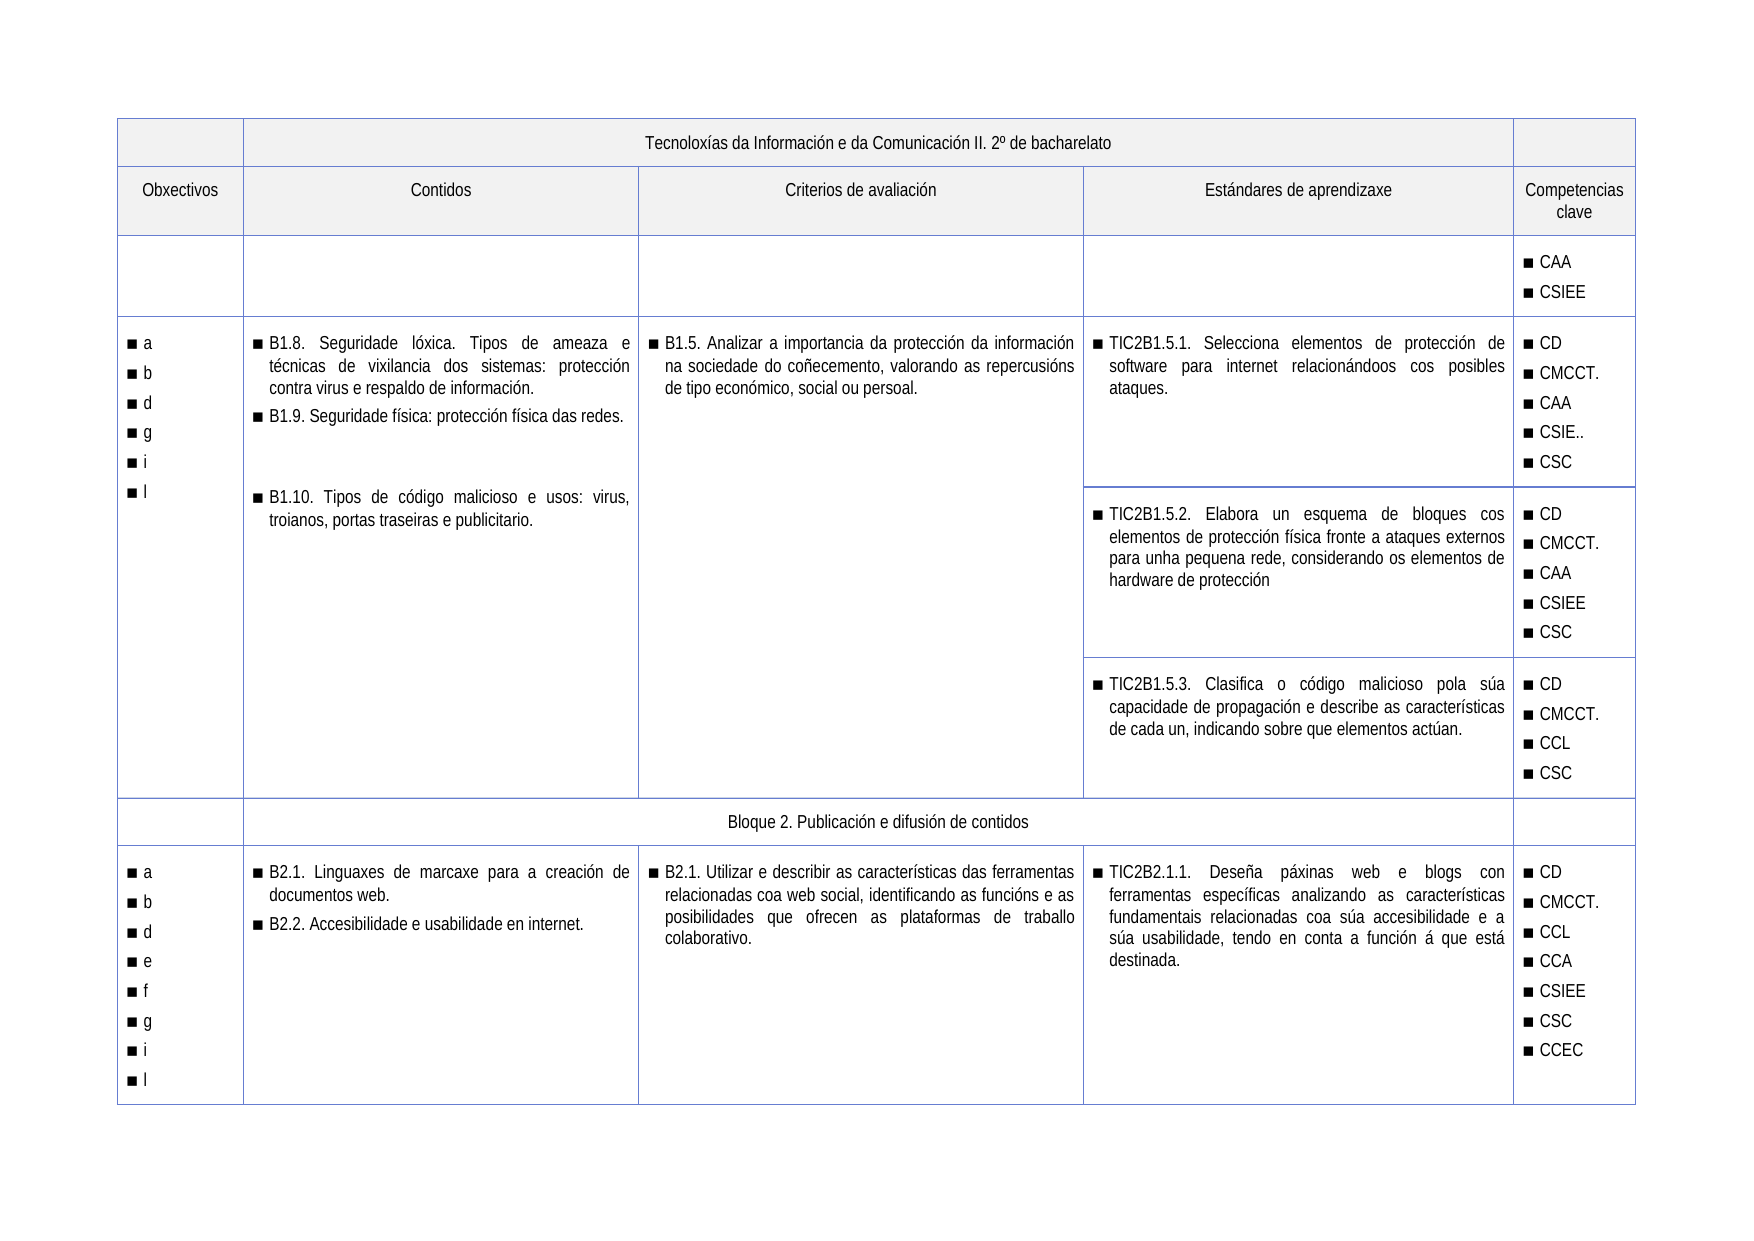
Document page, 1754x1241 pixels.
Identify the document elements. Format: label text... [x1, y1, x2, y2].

table_cell Estándares de aprendizaxe [1084, 167, 1513, 235]
table_header [118, 119, 243, 166]
table_cell CD CMCCT. CAA CSIE.. CSC [1514, 317, 1635, 486]
table_cell B2.1. Linguaxes de marcaxe para a creación de documentos web. B2.2. Accesibilidade e usabilidade en internet. [244, 846, 638, 1104]
table_cell Competencias clave [1514, 167, 1635, 235]
table_cell TIC2B2.1.1. Deseña páxinas web e blogs con ferramentas específicas analizando as características fundamentais relacionadas coa súa accesibilidade e a súa usabilidade, tendo en conta a función á que está destinada. [1084, 846, 1513, 1104]
table_cell a b d g i l [118, 317, 243, 797]
table_cell [639, 236, 1083, 316]
table_cell B1.5. Analizar a importancia da protección da información na sociedade do coñecemento, valorando as repercusións de tipo económico, social ou persoal. [639, 317, 1083, 797]
table_cell [1084, 236, 1513, 316]
table_cell [1514, 799, 1635, 845]
table_cell Obxectivos [118, 167, 243, 235]
table_header [1514, 119, 1635, 166]
table_cell TIC2B1.5.1. Selecciona elementos de protección de software para internet relacionándoos cos posibles ataques. [1084, 317, 1513, 486]
table_cell B1.8. Seguridade lóxica. Tipos de ameaza e técnicas de vixilancia dos sistemas: protección contra virus e respaldo de información. B1.9. Seguridade física: protección física das redes. B1.10. Tipos de código malicioso e usos: virus, troianos, portas traseiras e publicitario. [244, 317, 638, 797]
table_cell Criterios de avaliación [639, 167, 1083, 235]
table_cell CD CMCCT. CCL CSC [1514, 658, 1635, 797]
table_header Tecnoloxías da Información e da Comunicación II. 2º de bacharelato [244, 119, 1513, 166]
table_cell [118, 799, 243, 845]
table_cell CD CMCCT. CAA CSIEE CSC [1514, 488, 1635, 657]
table_cell Contidos [244, 167, 638, 235]
table_cell [118, 236, 243, 316]
table_cell [244, 236, 638, 316]
table_cell B2.1. Utilizar e describir as características das ferramentas relacionadas coa web social, identificando as funcións e as posibilidades que ofrecen as plataformas de traballo colaborativo. [639, 846, 1083, 1104]
table_cell a b d e f g i l m p [118, 846, 243, 1104]
table_cell CD CMCCT. CCL CCA CSIEE CSC CCEC [1514, 846, 1635, 1104]
table_cell CD CMCCT. CAA CSIEE [1514, 236, 1635, 316]
table_cell TIC2B1.5.2. Elabora un esquema de bloques cos elementos de protección física fronte a ataques externos para unha pequena rede, considerando os elementos de hardware de protección [1084, 488, 1513, 657]
table_cell TIC2B1.5.3. Clasifica o código malicioso pola súa capacidade de propagación e describe as características de cada un, indicando sobre que elementos actúan. [1084, 658, 1513, 797]
table_cell Bloque 2. Publicación e difusión de contidos [244, 799, 1513, 845]
